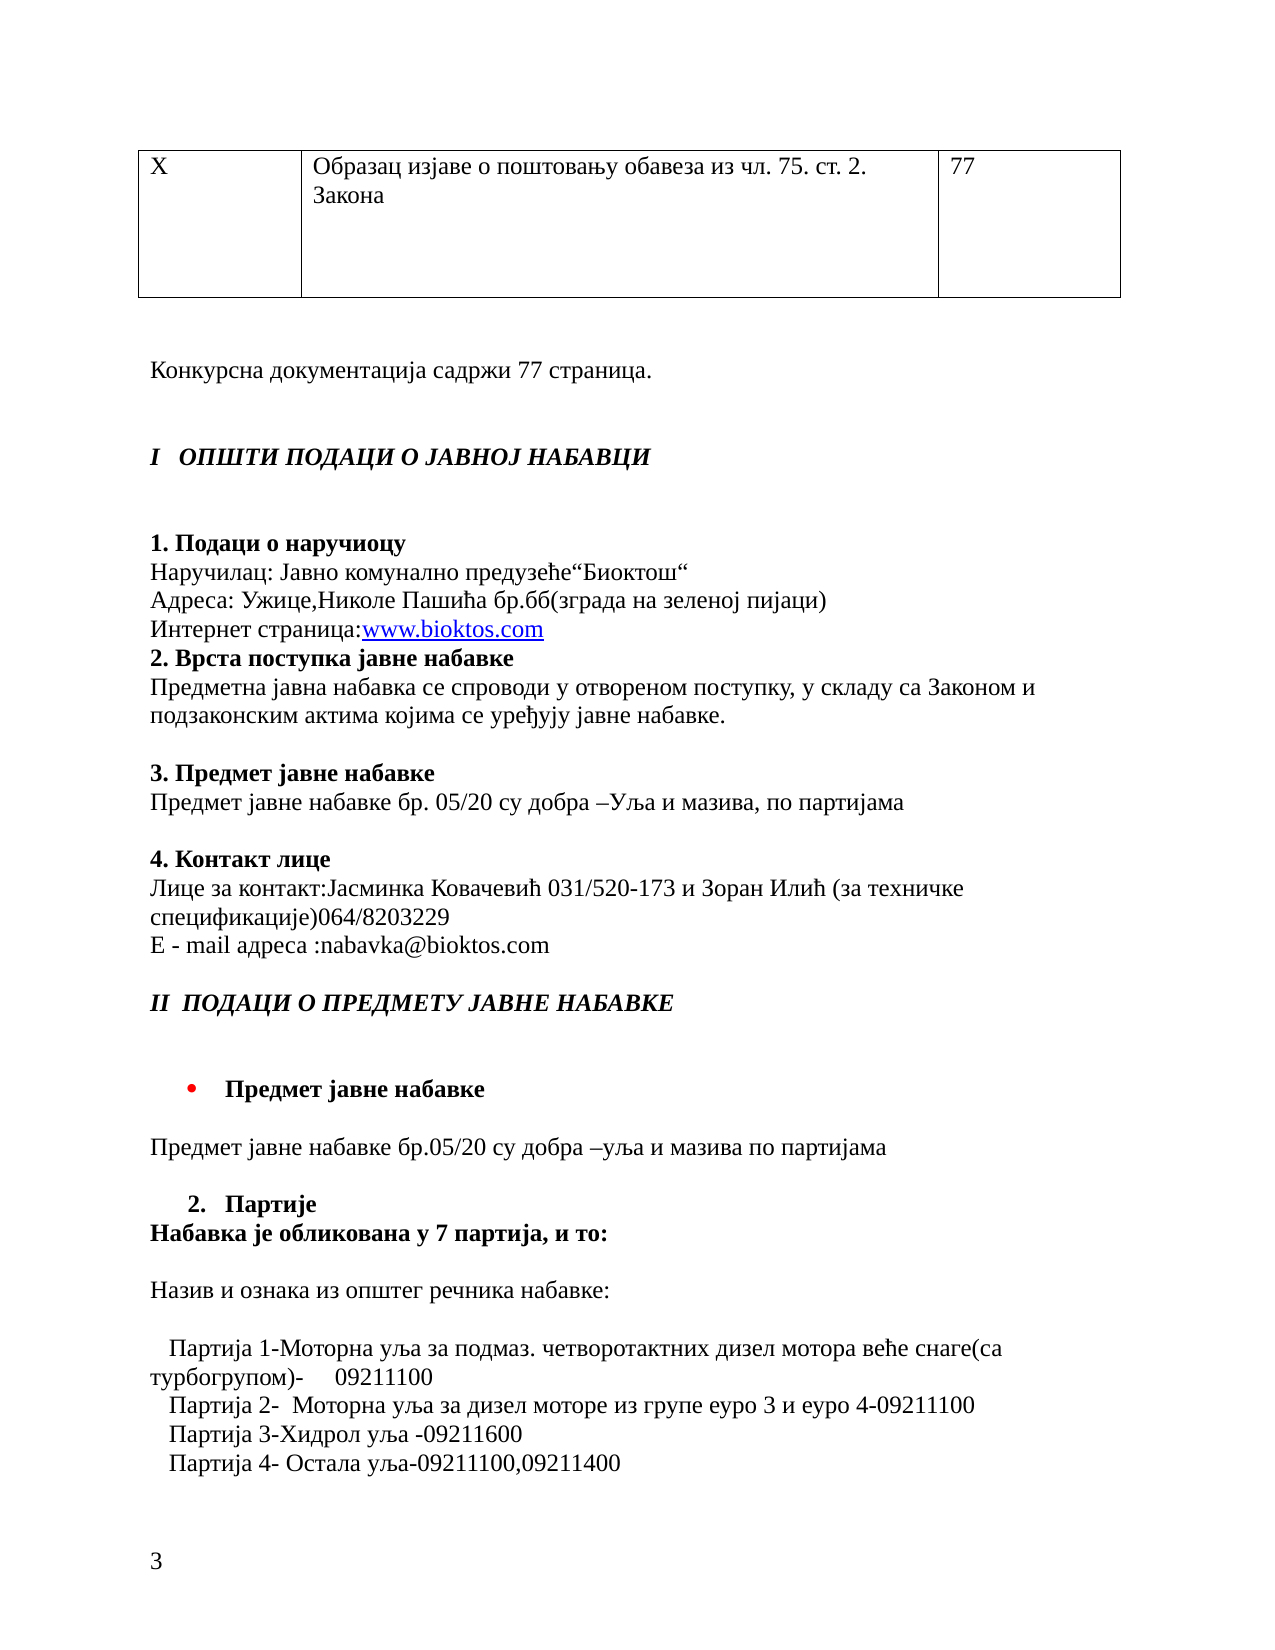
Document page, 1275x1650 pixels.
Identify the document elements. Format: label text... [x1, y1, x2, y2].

text 2. Врста поступка јавне набавке [150, 643, 1125, 672]
text I ОПШТИ ПОДАЦИ О ЈАВНОЈ НАБАВЦИ [150, 442, 1125, 471]
text Партија 3-Хидрол уља -09211600 [150, 1419, 1125, 1448]
text Адреса: Ужице,Николе Пашића бр.бб(зграда на зеленој пијаци) [150, 586, 1125, 614]
table_cell 77 [939, 151, 1120, 297]
text Предмет јавне набавке бр.05/20 су добра –уља и мазива по партијама [150, 1132, 1125, 1161]
text 4. Контакт лице [150, 844, 1125, 873]
text II ПОДАЦИ О ПРЕДМЕТУ ЈАВНЕ НАБАВКЕ [150, 988, 1125, 1017]
text 3. Предмет јавне набавке [150, 758, 1125, 787]
table_cell X [139, 151, 301, 297]
text Интернет страница:www.bioktos.com [150, 614, 1125, 643]
table_cell Образац изјаве о поштовању обавеза из чл. 75. ст. 2. Закона [302, 151, 938, 297]
text Партија 2- Моторна уља за дизел моторе из групе еуро 3 и еуро 4-09211100 [150, 1391, 1125, 1419]
text Партија 1-Моторна уља за подмаз. четворотактних дизел мотора веће снаге(са турбогрупом)- 09211100 [150, 1333, 1125, 1391]
text Набавка је обликована у 7 партија, и то: [150, 1218, 1125, 1247]
text Предметна јавна набавка се спроводи у отвореном поступку, у складу са Законом и подзаконским актима којима се уређују јавне набавке. [150, 672, 1125, 729]
text Партија 4- Остала уља-09211100,09211400 [150, 1448, 1125, 1477]
text 1. Подаци о наручиоцу [150, 528, 1125, 557]
text Наручилац: Јавно комунално предузеће“Биоктош“ [150, 557, 1125, 586]
list Партије [187, 1189, 1125, 1218]
text Назив и ознака из општег речника набавке: [150, 1276, 1125, 1304]
text Предмет јавне набавке бр. 05/20 су добра –Уља и мазива, по партијама [150, 787, 1125, 816]
text Конкурсна документација садржи 77 страница. [150, 356, 1125, 384]
list Предмет јавне набавке [187, 1074, 1125, 1103]
text Лице за контакт:Јасминка Ковачевић 031/520-173 и Зоран Илић (за техничке спецификације)064/8203229 [150, 873, 1125, 931]
text Е - mail адреса :nabavka@bioktos.com [150, 931, 1125, 959]
